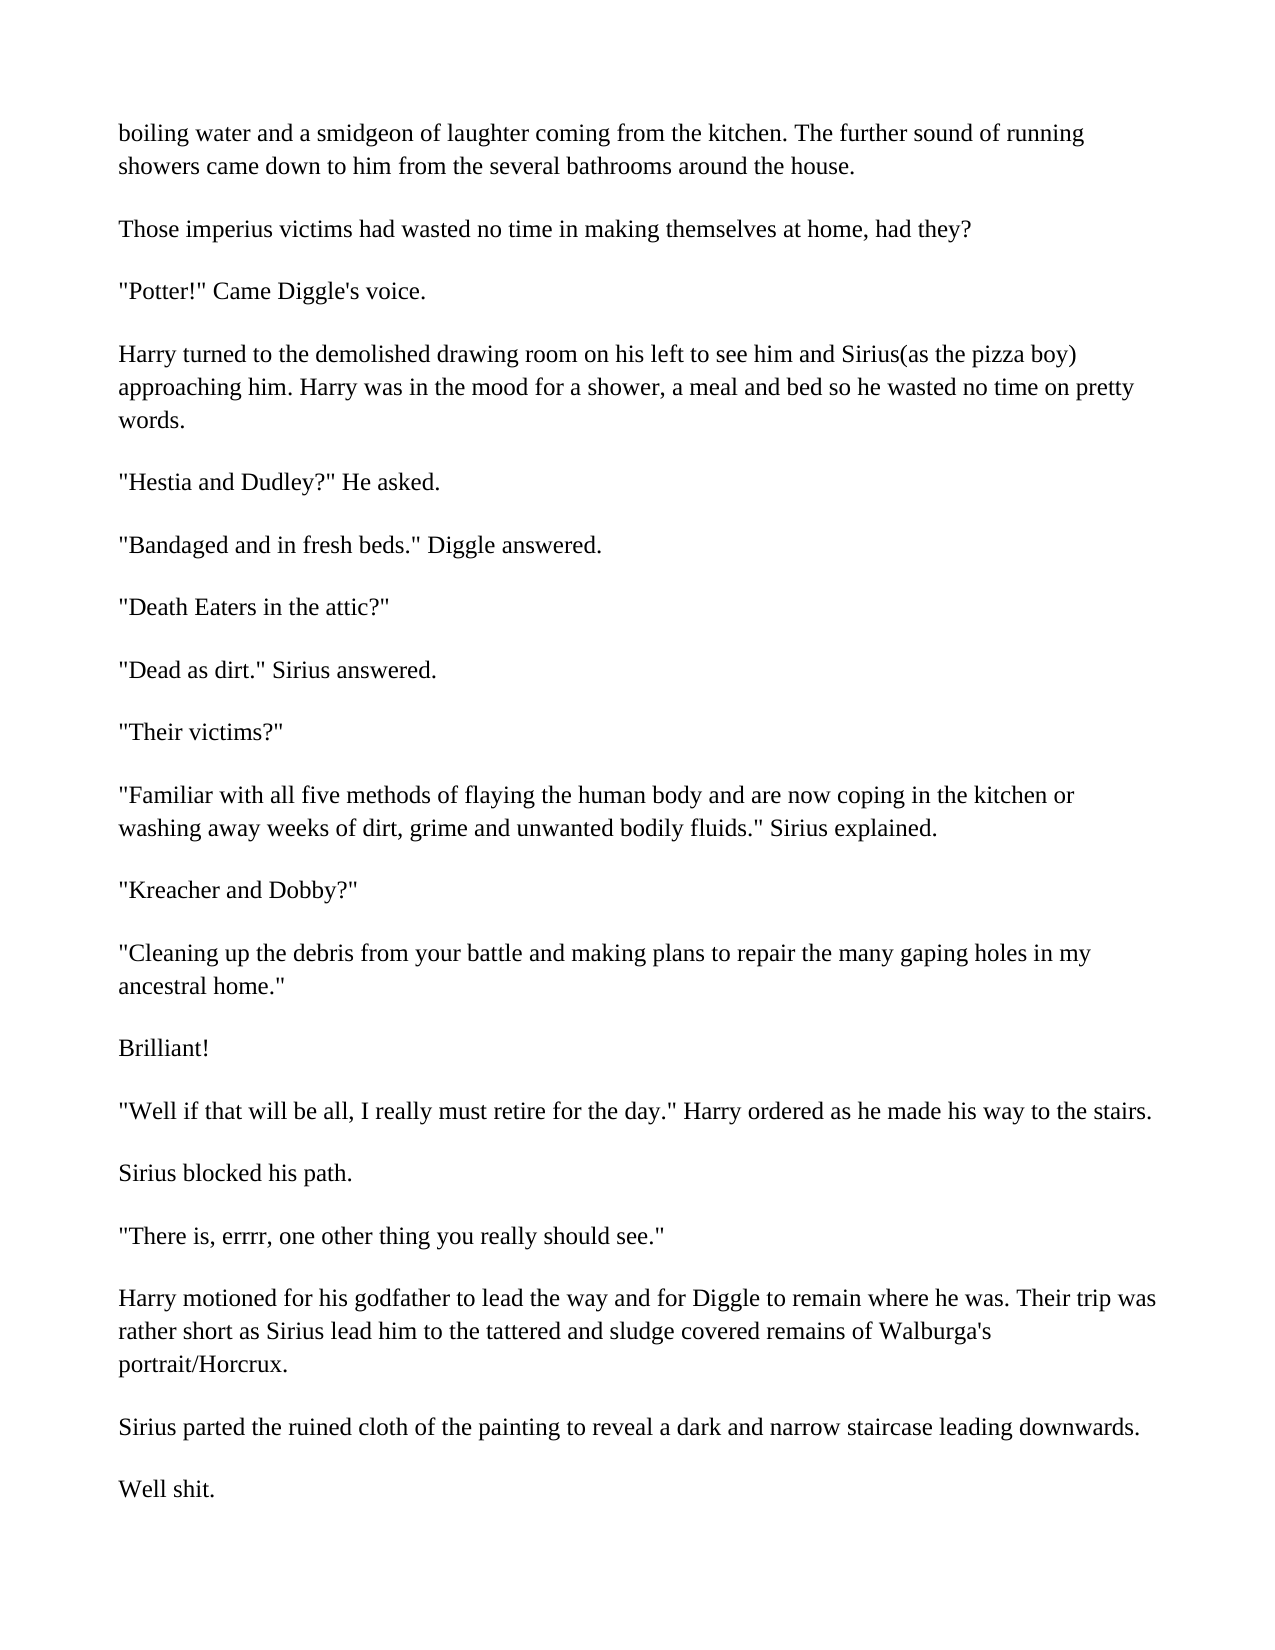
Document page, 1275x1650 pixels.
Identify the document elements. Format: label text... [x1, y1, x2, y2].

text "Well if that will be all, I really must retire for the day." Harry ordered as he made his way to the stairs. [118, 1096, 1157, 1124]
text Harry motioned for his godfather to lead the way and for Diggle to remain where he was. Their trip was rather short as Sirius lead him to the tattered and sludge covered remains of Walburga's portrait/Horcrux. [118, 1283, 1157, 1378]
text "Hestia and Dudley?" He asked. [118, 467, 1157, 496]
text boiling water and a smidgeon of laughter coming from the kitchen. The further sound of running showers came down to him from the several bathrooms around the house. [118, 118, 1157, 180]
text Brilliant! [118, 1033, 1157, 1062]
text "Bandaged and in fresh beds." Diggle answered. [118, 530, 1157, 558]
text "Dead as dirt." Sirius answered. [118, 655, 1157, 683]
text "Cleaning up the debris from your battle and making plans to repair the many gaping holes in my ancestral home." [118, 938, 1157, 999]
text Sirius parted the ruined cloth of the painting to reveal a dark and narrow staircase leading downwards. [118, 1412, 1157, 1441]
text "Their victims?" [118, 717, 1157, 746]
text "Kreacher and Dobby?" [118, 875, 1157, 904]
text Well shit. [118, 1474, 1157, 1503]
text Sirius blocked his path. [118, 1158, 1157, 1187]
text "Familiar with all five methods of flaying the human body and are now coping in the kitchen or washing away weeks of dirt, grime and unwanted bodily fluids." Sirius explained. [118, 780, 1157, 841]
text "Potter!" Came Diggle's voice. [118, 276, 1157, 305]
text "Death Eaters in the attic?" [118, 592, 1157, 621]
text Harry turned to the demolished drawing room on his left to see him and Sirius(as the pizza boy) approaching him. Harry was in the mood for a shower, a meal and bed so he wasted no time on pretty words. [118, 339, 1157, 433]
text Those imperius victims had wasted no time in making themselves at home, had they? [118, 214, 1157, 242]
text "There is, errrr, one other thing you really should see." [118, 1221, 1157, 1249]
